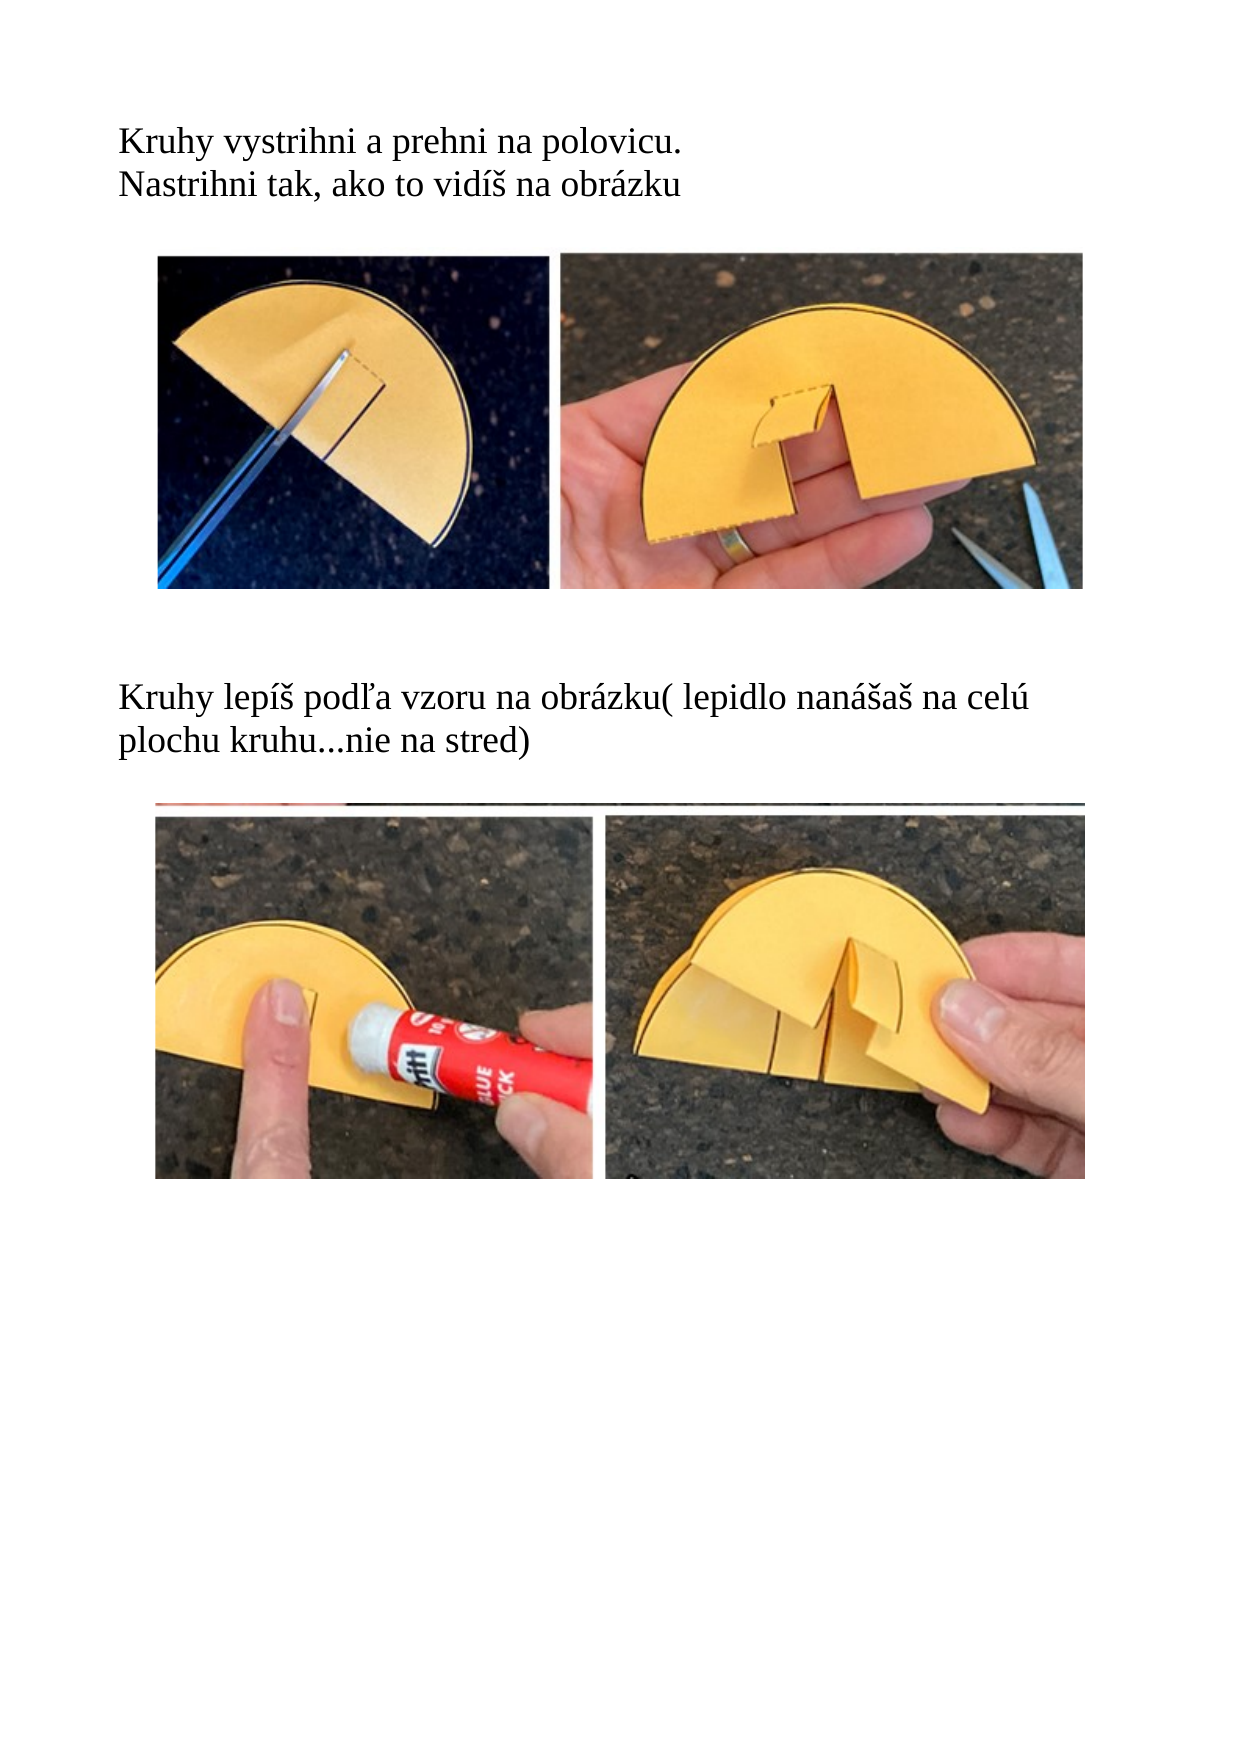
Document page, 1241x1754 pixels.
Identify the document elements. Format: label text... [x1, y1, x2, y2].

text Kruhy vystrihni a prehni na polovicu. [118, 118, 1122, 161]
picture [155, 803, 1085, 1179]
text Nastrihni tak, ako to vidíš na obrázku [118, 161, 1122, 204]
picture [157, 247, 1083, 589]
text Kruhy lepíš podľa vzoru na obrázku( lepidlo nanášaš na celú plochu kruhu...nie na stred) [118, 674, 1122, 761]
